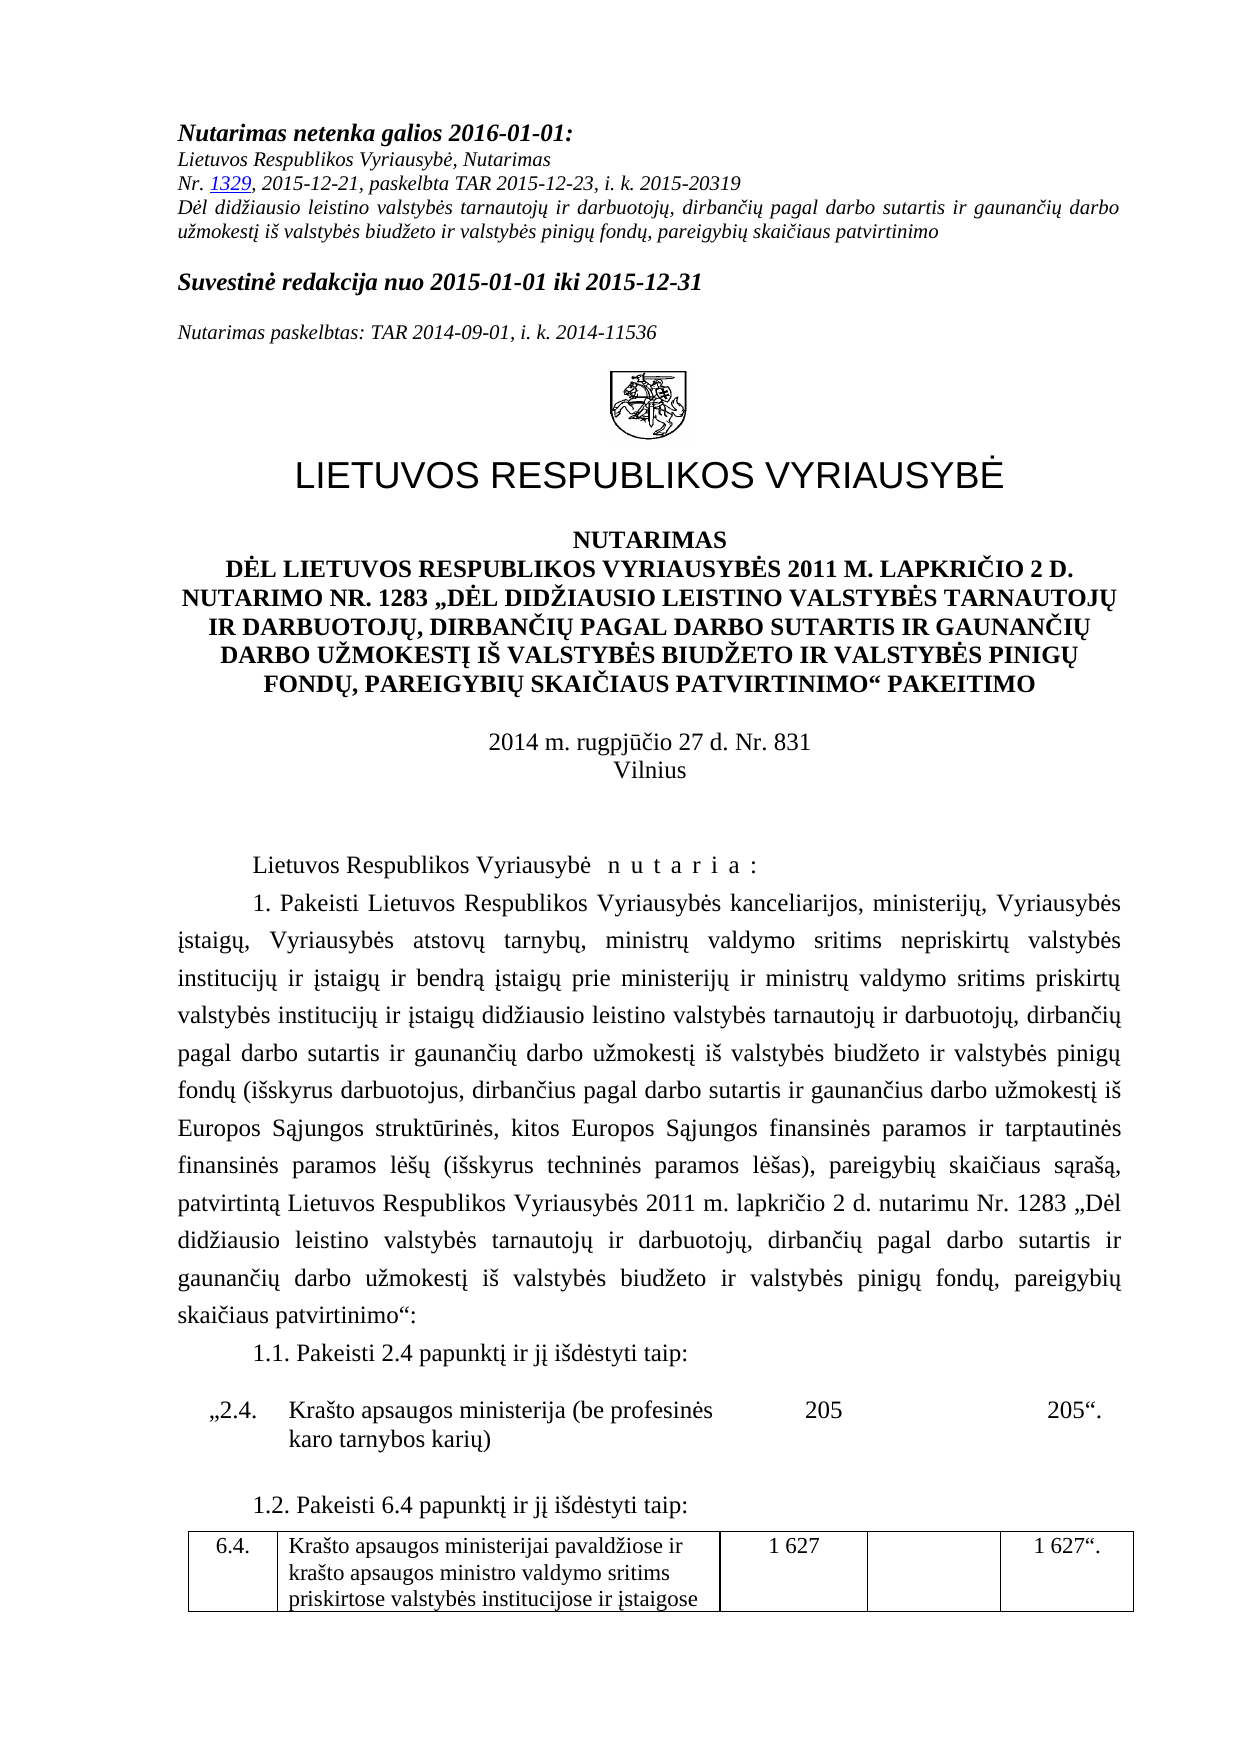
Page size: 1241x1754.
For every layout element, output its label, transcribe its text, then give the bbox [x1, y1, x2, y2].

table_header 205“. [1015, 1395, 1133, 1453]
text Nutarimas netenka galios 2016-01-01: [177, 118, 1122, 147]
text Dėl didžiausio leistino valstybės tarnautojų ir darbuotojų, dirbančių pagal darbo sutartis ir gaunančių darbo užmokestį iš valstybės biudžeto ir valstybės pinigų fondų, pareigybių skaičiaus patvirtinimo [177, 195, 1122, 243]
text nutarimas [177, 525, 1122, 554]
table_header 6.4. [189, 1532, 277, 1611]
table_header [868, 1532, 1000, 1611]
text Suvestinė redakcija nuo 2015-01-01 iki 2015-12-31 [177, 267, 1122, 296]
text Lietuvos Respublikos Vyriausybė nutaria: [177, 842, 1122, 879]
text Lietuvos Respublikos Vyriausybė, Nutarimas [177, 147, 1122, 171]
text Lietuvos Respublikos Vyriausybė [177, 453, 1122, 497]
text Nutarimas paskelbtas: TAR 2014-09-01, i. k. 2014-11536 [177, 320, 1122, 344]
text 1.1. Pakeisti 2.4 papunktį ir jį išdėstyti taip: [177, 1329, 1122, 1367]
table_header 1 627“. [1001, 1532, 1133, 1611]
table_header Krašto apsaugos ministerija (be profesinės karo tarnybos karių) [277, 1395, 749, 1453]
text Dėl LIETUVOS RESPUBLIKOS VYRIAUSYBĖS 2011 M. LAPKRIČIO 2 D. NUTARIMO NR. 1283 „DĖL DIDŽIAUSIO LEISTINO VALSTYBĖS TARNAUTOJŲ IR DARBUOTOJŲ, DIRBANČIŲ PAGAL DARBO SUTARTIS IR GAUNANČIŲ DARBO UŽMOKESTĮ IŠ VALSTYBĖS BIUDŽETO IR VALSTYBĖS PINIGŲ FONDŲ, PAREIGYBIŲ SKAIČIAUS PATVIRTINIMO“ PAKEITIMO [177, 554, 1122, 698]
table_header „2.4. [189, 1395, 277, 1453]
text 1. Pakeisti Lietuvos Respublikos Vyriausybės kanceliarijos, ministerijų, Vyriausybės įstaigų, Vyriausybės atstovų tarnybų, ministrų valdymo sritims nepriskirtų valstybės institucijų ir įstaigų ir bendrą įstaigų prie ministerijų ir ministrų valdymo sritims priskirtų valstybės institucijų ir įstaigų didžiausio leistino valstybės tarnautojų ir darbuotojų, dirbančių pagal darbo sutartis ir gaunančių darbo užmokestį iš valstybės biudžeto ir valstybės pinigų fondų (išskyrus darbuotojus, dirbančius pagal darbo sutartis ir gaunančius darbo užmokestį iš Europos Sąjungos struktūrinės, kitos Europos Sąjungos finansinės paramos ir tarptautinės finansinės paramos lėšų (išskyrus techninės paramos lėšas), pareigybių skaičiaus sąrašą, patvirtintą Lietuvos Respublikos Vyriausybės 2011 m. lapkričio 2 d. nutarimu Nr. 1283 „Dėl didžiausio leistino valstybės tarnautojų ir darbuotojų, dirbančių pagal darbo sutartis ir gaunančių darbo užmokestį iš valstybės biudžeto ir valstybės pinigų fondų, pareigybių skaičiaus patvirtinimo“: [177, 879, 1122, 1329]
table_header 205 [750, 1395, 897, 1453]
table_header Krašto apsaugos ministerijai pavaldžiose ir krašto apsaugos ministro valdymo sritims priskirtose valstybės institucijose ir įstaigose [278, 1532, 719, 1611]
table_header 1 627 [721, 1532, 867, 1611]
text Nr. 1329, 2015-12-21, paskelbta TAR 2015-12-23, i. k. 2015-20319 [177, 171, 1122, 195]
text 1.2. Pakeisti 6.4 papunktį ir jį išdėstyti taip: [177, 1482, 1122, 1519]
text 2014 m. rugpjūčio 27 d. Nr. 831 Vilnius [177, 727, 1122, 784]
table_header [897, 1395, 1015, 1453]
